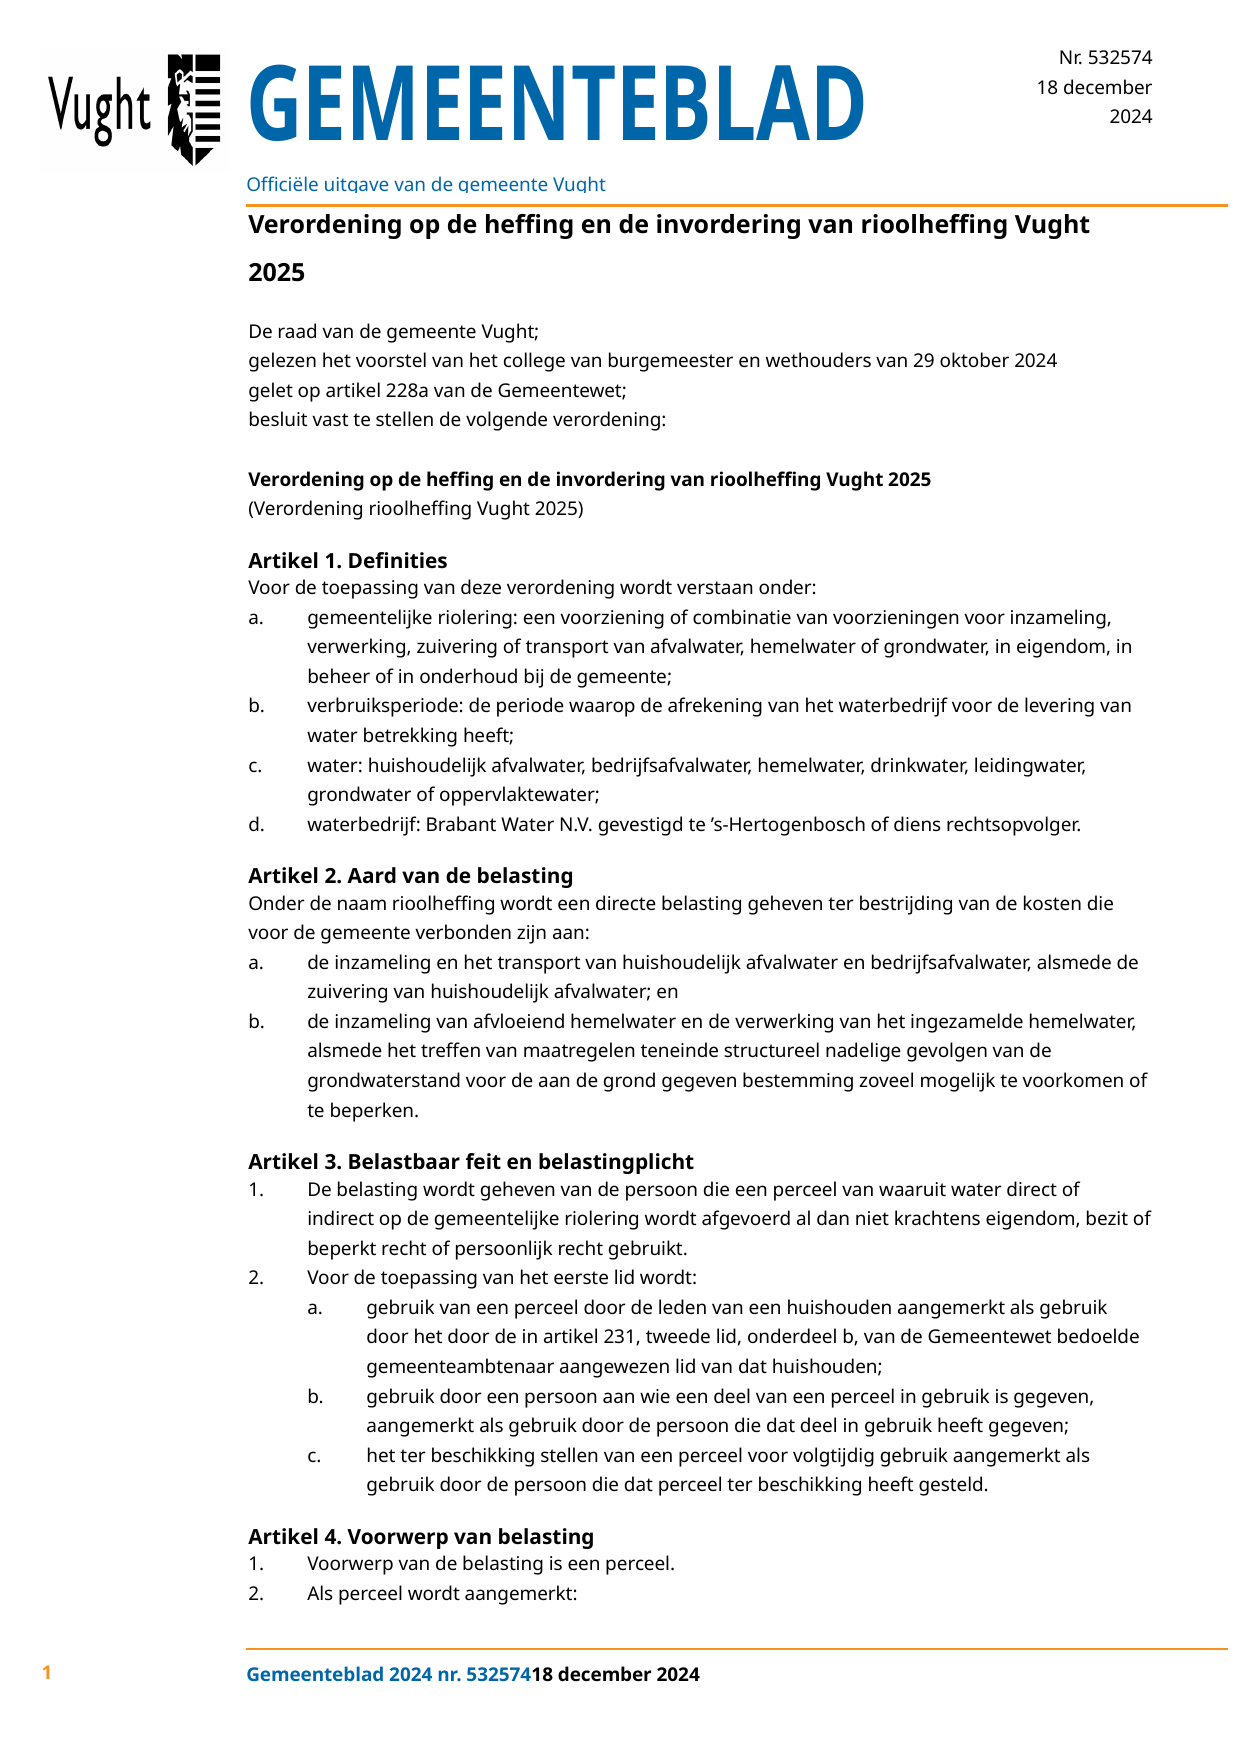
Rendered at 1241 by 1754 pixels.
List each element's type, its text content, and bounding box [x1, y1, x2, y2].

text gelezen het voorstel van het college van burgemeester en wethouders van 29 oktober 2024 [248, 347, 1152, 373]
picture [41, 47, 231, 172]
text gelet op artikel 228a van de Gemeentewet; [248, 377, 1152, 403]
list water: huishoudelijk afvalwater, bedrijfsafvalwater, hemelwater, drinkwater, leidingwater, grondwater of oppervlaktewater; [248, 752, 1152, 807]
list gebruik van een perceel door de leden van een huishouden aangemerkt als gebruik door het door de in artikel 231, tweede lid, onderdeel b, van de Gemeentewet bedoelde gemeenteambtenaar aangewezen lid van dat huishouden; [307, 1294, 1152, 1379]
text Artikel 2. Aard van de belasting [248, 861, 1152, 890]
list de inzameling van afvloeiend hemelwater en de verwerking van het ingezamelde hemelwater, alsmede het treffen van maatregelen teneinde structureel nadelige gevolgen van de grondwaterstand voor de aan de grond gegeven bestemming zoveel mogelijk te voorkomen of te beperken. [248, 1008, 1152, 1123]
text Verordening op de heffing en de invordering van rioolheffing Vught 2025 [248, 207, 1152, 288]
text Verordening op de heffing en de invordering van rioolheffing Vught 2025 [248, 466, 1152, 492]
text Artikel 4. Voorwerp van belasting [248, 1522, 1152, 1550]
list Voorwerp van de belasting is een perceel. [248, 1550, 1152, 1576]
list de inzameling en het transport van huishoudelijk afvalwater en bedrijfsafvalwater, alsmede de zuivering van huishoudelijk afvalwater; en [248, 949, 1152, 1004]
text Voor de toepassing van deze verordening wordt verstaan onder: [248, 574, 1152, 600]
list Als perceel wordt aangemerkt: [248, 1580, 1152, 1606]
text Artikel 1. Definities [248, 546, 1152, 574]
text Artikel 3. Belastbaar feit en belastingplicht [248, 1147, 1152, 1176]
list De belasting wordt geheven van de persoon die een perceel van waaruit water direct of indirect op de gemeentelijke riolering wordt afgevoerd al dan niet krachtens eigendom, bezit of beperkt recht of persoonlijk recht gebruikt. [248, 1176, 1152, 1261]
text De raad van de gemeente Vught; [248, 318, 1152, 344]
list gemeentelijke riolering: een voorziening of combinatie van voorzieningen voor inzameling, verwerking, zuivering of transport van afvalwater, hemelwater of grondwater, in eigendom, in beheer of in onderhoud bij de gemeente; [248, 604, 1152, 689]
list gebruik door een persoon aan wie een deel van een perceel in gebruik is gegeven, aangemerkt als gebruik door de persoon die dat deel in gebruik heeft gegeven; [307, 1383, 1152, 1438]
list Voor de toepassing van het eerste lid wordt: [248, 1264, 1152, 1290]
list waterbedrijf: Brabant Water N.V. gevestigd te ’s-Hertogenbosch of diens rechtsopvolger. [248, 811, 1152, 837]
text besluit vast te stellen de volgende verordening: [248, 407, 1152, 432]
text (Verordening rioolheffing Vught 2025) [248, 495, 1152, 521]
list het ter beschikking stellen van een perceel voor volgtijdig gebruik aangemerkt als gebruik door de persoon die dat perceel ter beschikking heeft gesteld. [307, 1442, 1152, 1497]
text Onder de naam rioolheffing wordt een directe belasting geheven ter bestrijding van de kosten die voor de gemeente verbonden zijn aan: [248, 890, 1152, 945]
list verbruiksperiode: de periode waarop de afrekening van het waterbedrijf voor de levering van water betrekking heeft; [248, 693, 1152, 748]
